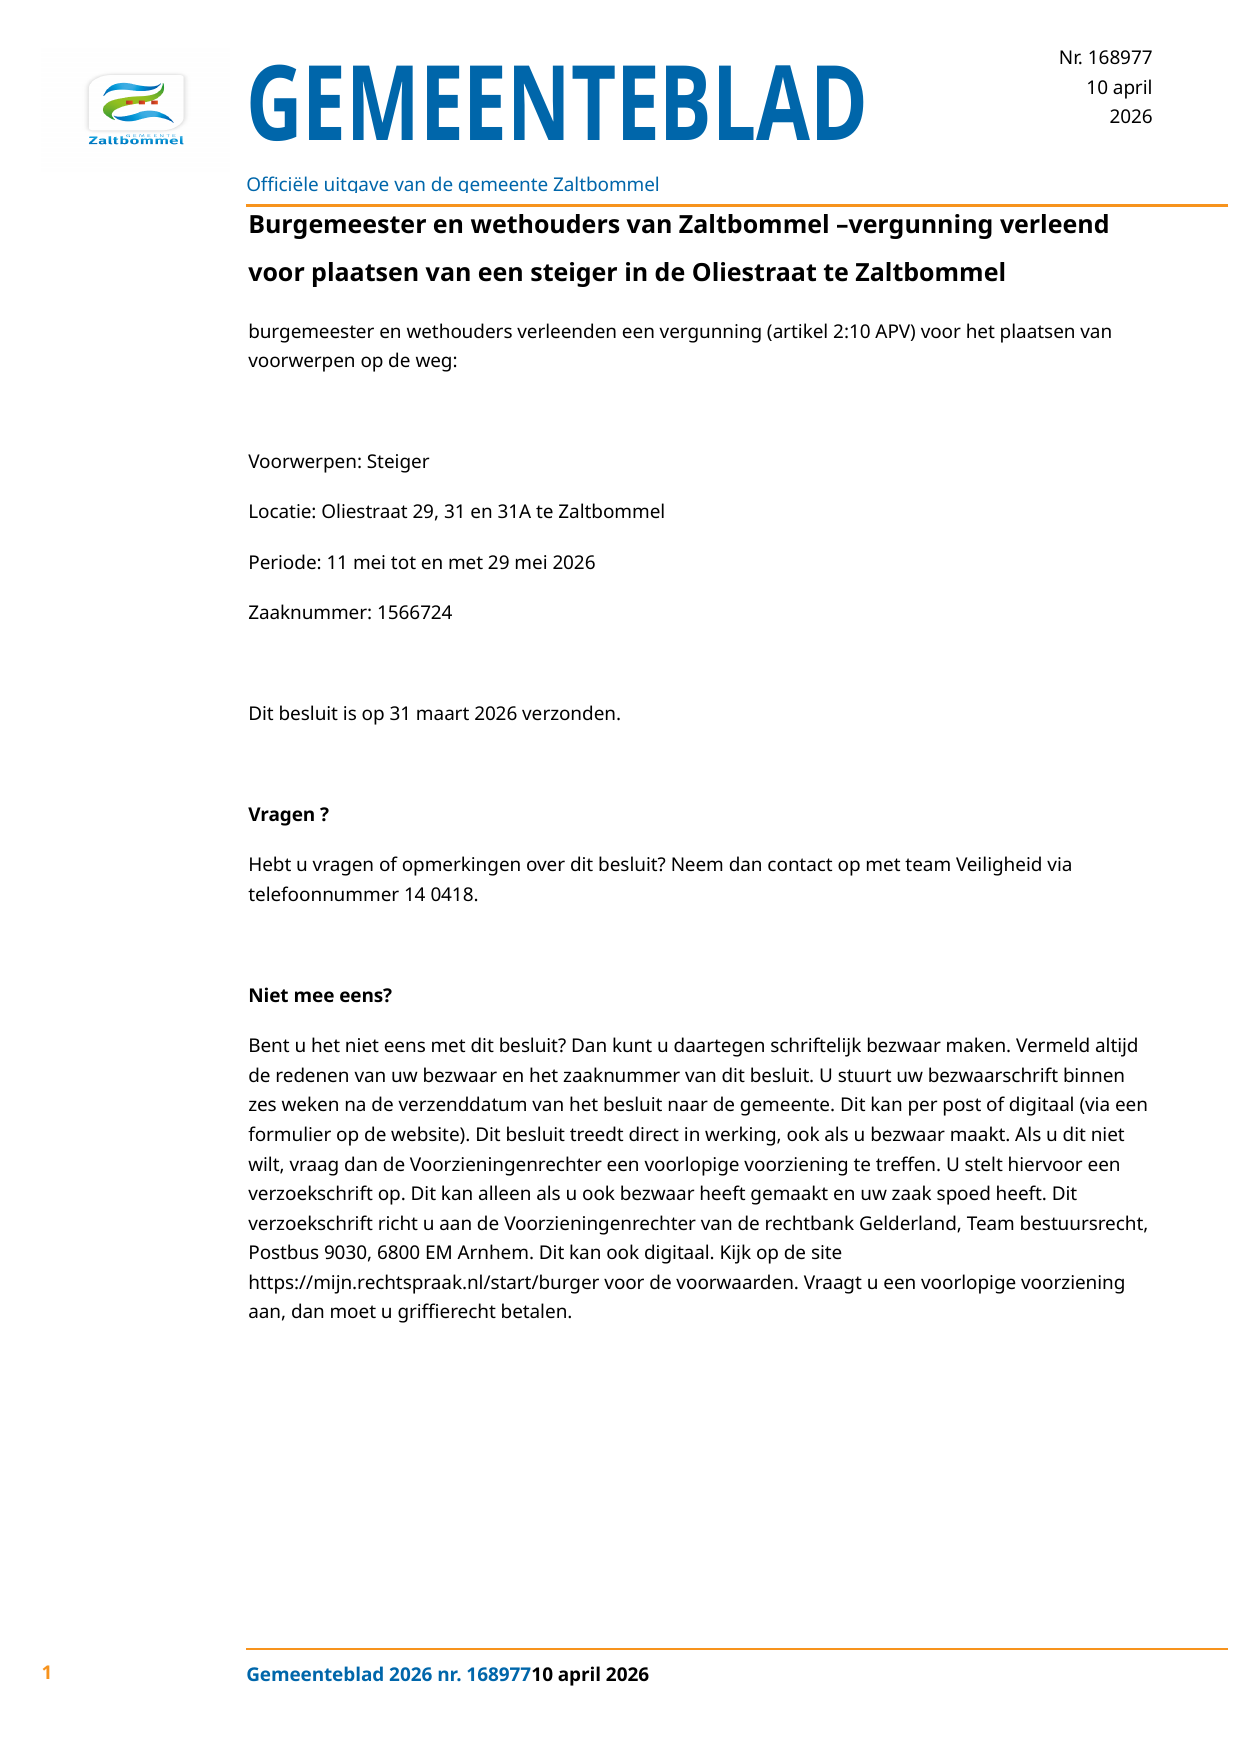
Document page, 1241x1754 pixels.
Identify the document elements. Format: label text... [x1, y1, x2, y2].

text Dit besluit is op 31 maart 2026 verzonden. [248, 700, 1152, 726]
text Locatie: Oliestraat 29, 31 en 31A te Zaltbommel [248, 499, 1152, 524]
text Vragen ? [248, 801, 1152, 827]
text Burgemeester en wethouders van Zaltbommel –vergunning verleend voor plaatsen van een steiger in de Oliestraat te Zaltbommel [248, 207, 1152, 288]
text Zaaknummer: 1566724 [248, 599, 1152, 625]
text Niet mee eens? [248, 982, 1152, 1008]
text burgemeester en wethouders verleenden een vergunning (artikel 2:10 APV) voor het plaatsen van voorwerpen op de weg: [248, 318, 1152, 373]
text Voorwerpen: Steiger [248, 448, 1152, 474]
picture [41, 47, 231, 172]
text Hebt u vragen of opmerkingen over dit besluit? Neem dan contact op met team Veiligheid via telefoonnummer 14 0418. [248, 852, 1152, 907]
text Bent u het niet eens met dit besluit? Dan kunt u daartegen schriftelijk bezwaar maken. Vermeld altijd de redenen van uw bezwaar en het zaaknummer van dit besluit. U stuurt uw bezwaarschrift binnen zes weken na de verzenddatum van het besluit naar de gemeente. Dit kan per post of digitaal (via een formulier op de website). Dit besluit treedt direct in werking, ook als u bezwaar maakt. Als u dit niet wilt, vraag dan de Voorzieningenrechter een voorlopige voorziening te treffen. U stelt hiervoor een verzoekschrift op. Dit kan alleen als u ook bezwaar heeft gemaakt en uw zaak spoed heeft. Dit verzoekschrift richt u aan de Voorzieningenrechter van de rechtbank Gelderland, Team bestuursrecht, Postbus 9030, 6800 EM Arnhem. Dit kan ook digitaal. Kijk op de site https://mijn.rechtspraak.nl/start/burger voor de voorwaarden. Vraagt u een voorlopige voorziening aan, dan moet u griffierecht betalen. [248, 1032, 1152, 1324]
text Periode: 11 mei tot en met 29 mei 2026 [248, 549, 1152, 575]
